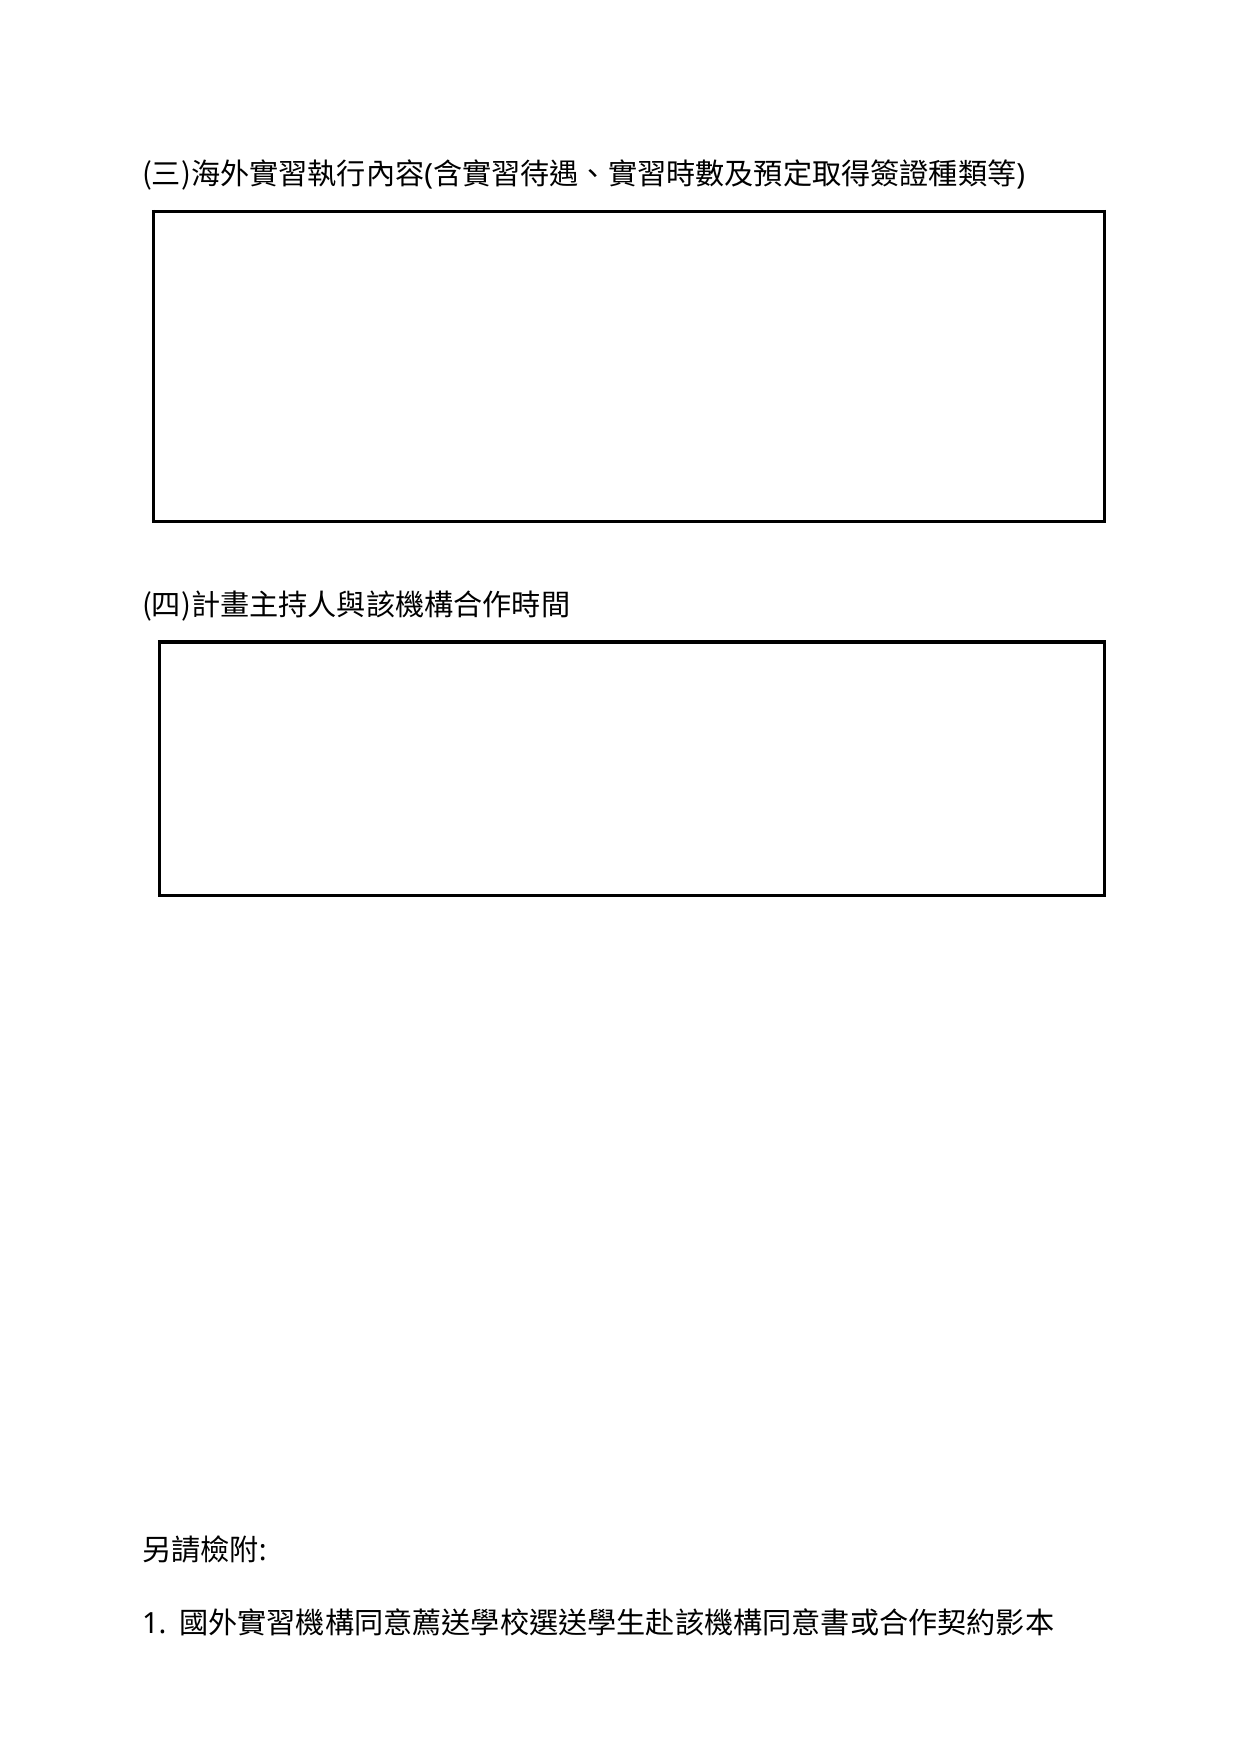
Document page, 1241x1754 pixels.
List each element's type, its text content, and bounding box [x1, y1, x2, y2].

list 國外實習機構同意薦送學校選送學生赴該機構同意書或合作契約影本 [142, 1608, 1098, 1639]
text 另請檢附: [142, 1527, 1098, 1568]
text (三)海外實習執行內容(含實習待遇、實習時數及預定取得簽證種類等) [142, 150, 1098, 193]
table_header [155, 213, 1103, 520]
text (四)計畫主持人與該機構合作時間 [142, 581, 1098, 623]
table_header [161, 644, 1103, 893]
